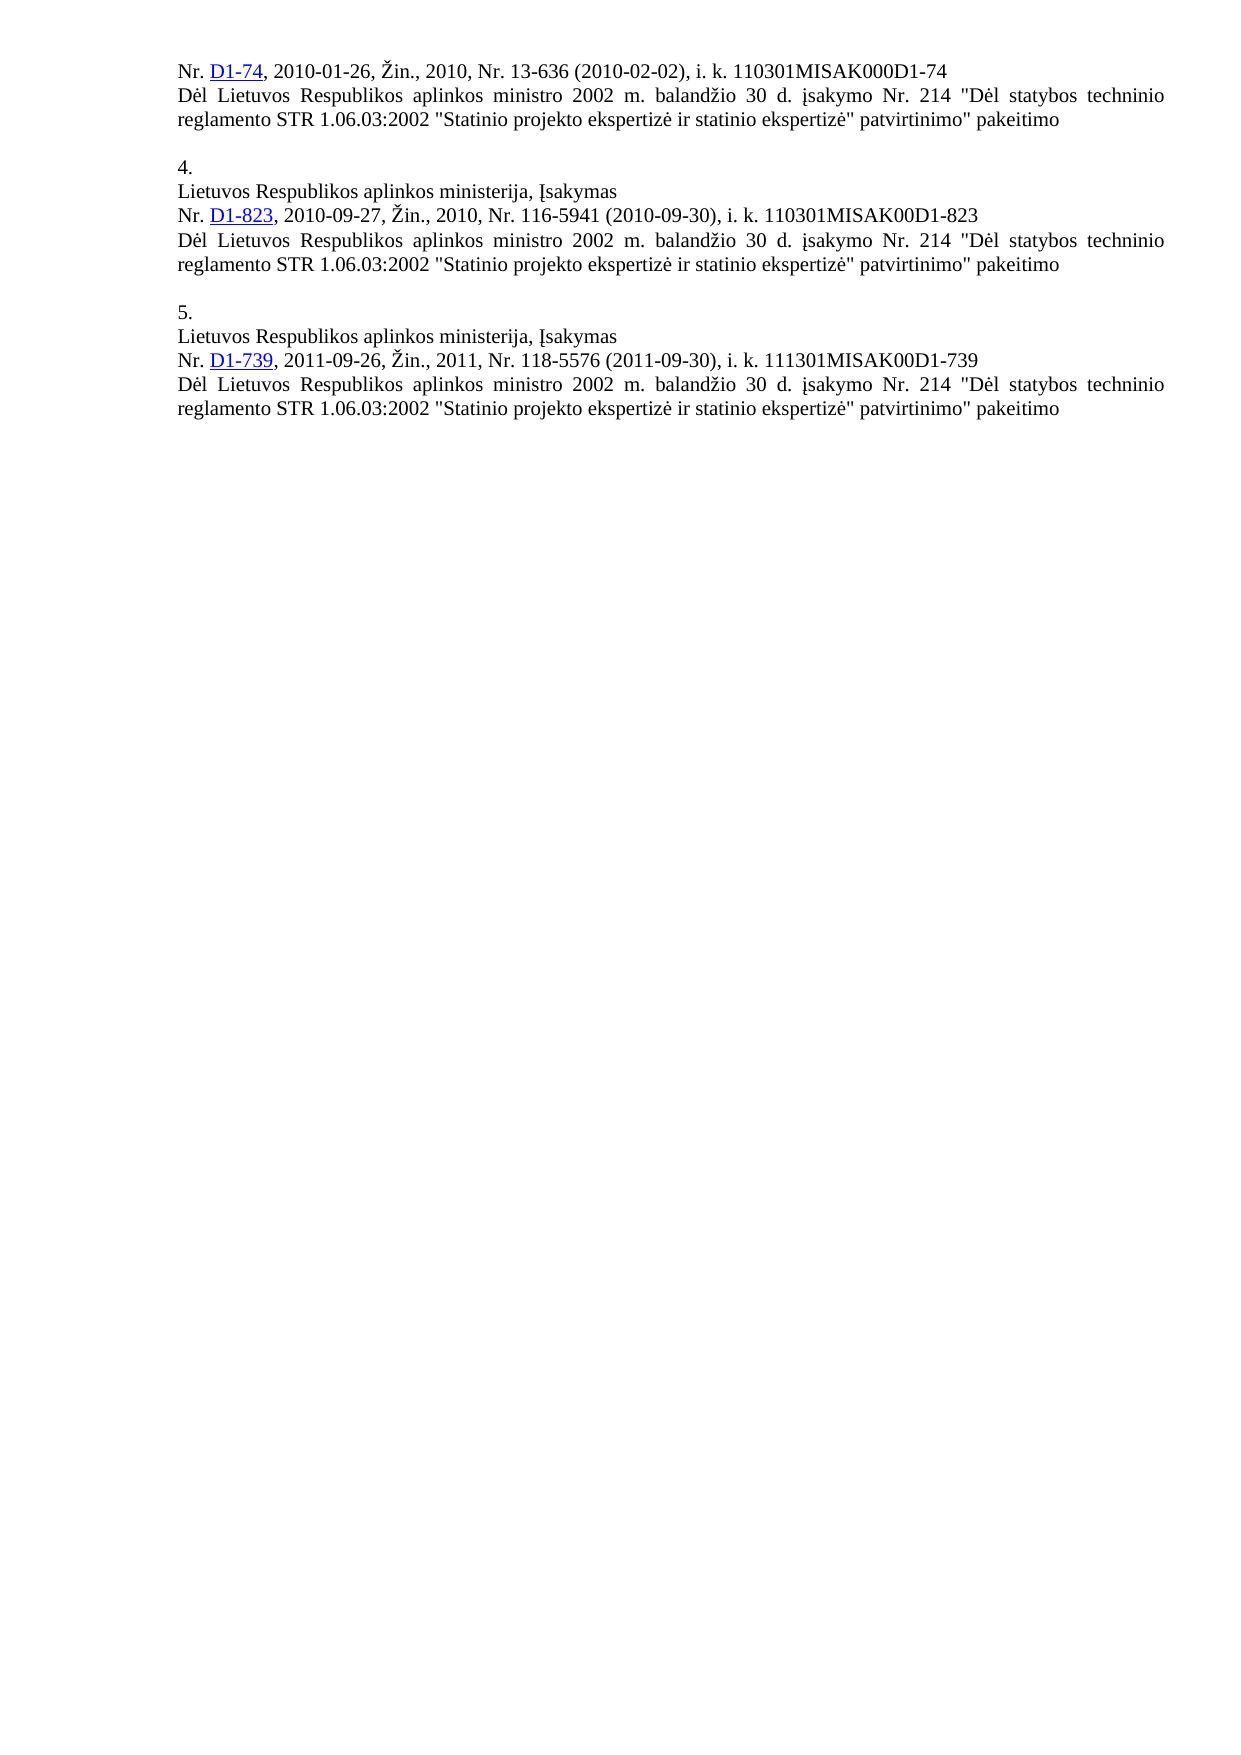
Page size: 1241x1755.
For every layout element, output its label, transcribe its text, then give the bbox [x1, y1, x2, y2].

text Nr. D1-823, 2010-09-27, Žin., 2010, Nr. 116-5941 (2010-09-30), i. k. 110301MISAK00D1-823 [177, 203, 1166, 227]
text Nr. D1-74, 2010-01-26, Žin., 2010, Nr. 13-636 (2010-02-02), i. k. 110301MISAK000D1-74 [177, 59, 1166, 83]
text Dėl Lietuvos Respublikos aplinkos ministro 2002 m. balandžio 30 d. įsakymo Nr. 214 "Dėl statybos techninio reglamento STR 1.06.03:2002 "Statinio projekto ekspertizė ir statinio ekspertizė" patvirtinimo" pakeitimo [177, 372, 1166, 420]
text 5. [177, 300, 1166, 324]
text Dėl Lietuvos Respublikos aplinkos ministro 2002 m. balandžio 30 d. įsakymo Nr. 214 "Dėl statybos techninio reglamento STR 1.06.03:2002 "Statinio projekto ekspertizė ir statinio ekspertizė" patvirtinimo" pakeitimo [177, 227, 1166, 276]
text Dėl Lietuvos Respublikos aplinkos ministro 2002 m. balandžio 30 d. įsakymo Nr. 214 "Dėl statybos techninio reglamento STR 1.06.03:2002 "Statinio projekto ekspertizė ir statinio ekspertizė" patvirtinimo" pakeitimo [177, 83, 1166, 131]
text Lietuvos Respublikos aplinkos ministerija, Įsakymas [177, 324, 1166, 348]
text 4. [177, 155, 1166, 179]
text Lietuvos Respublikos aplinkos ministerija, Įsakymas [177, 179, 1166, 203]
text Nr. D1-739, 2011-09-26, Žin., 2011, Nr. 118-5576 (2011-09-30), i. k. 111301MISAK00D1-739 [177, 348, 1166, 372]
